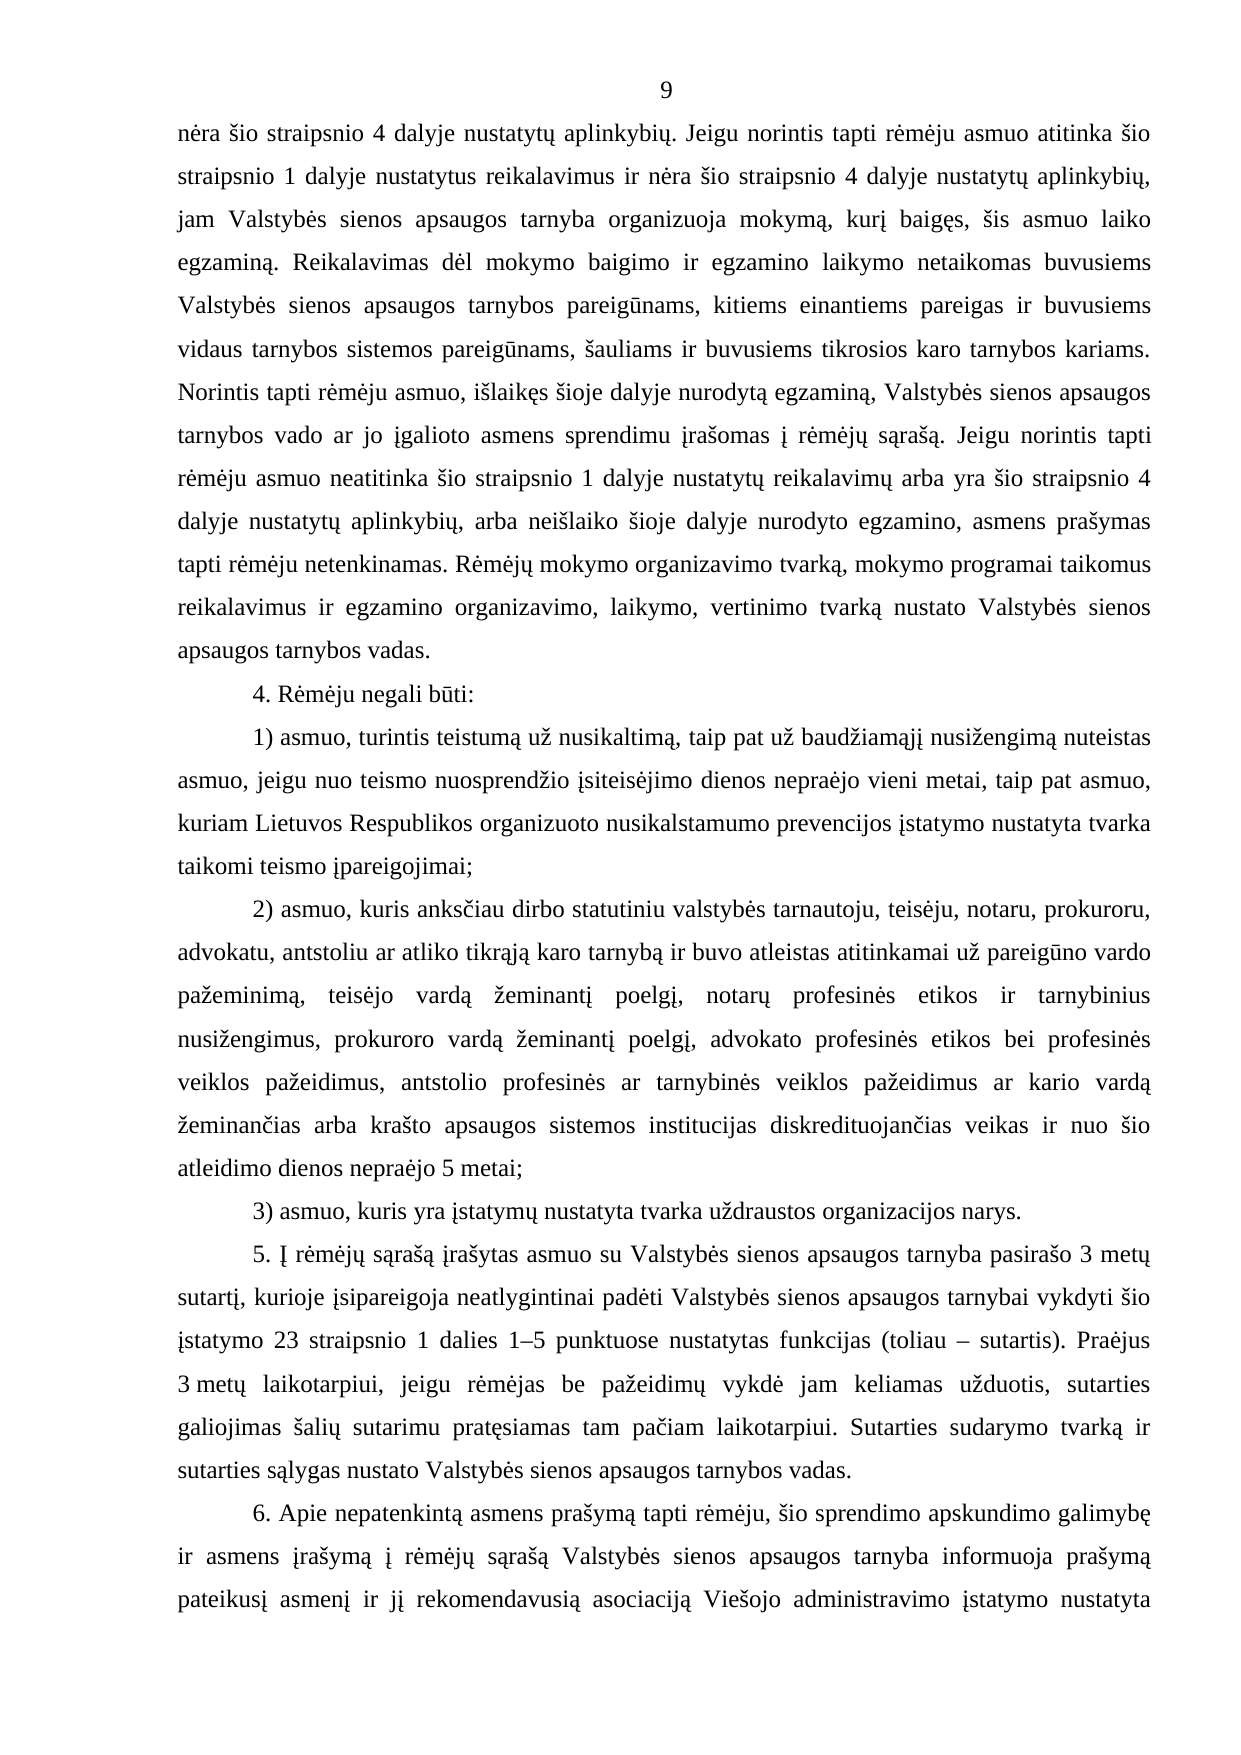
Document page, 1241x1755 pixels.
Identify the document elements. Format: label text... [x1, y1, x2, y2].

text 6. Apie nepatenkintą asmens prašymą tapti rėmėju, šio sprendimo apskundimo galimybę ir asmens įrašymą į rėmėjų sąrašą Valstybės sienos apsaugos tarnyba informuoja prašymą pateikusį asmenį ir jį rekomendavusią asociaciją Viešojo administravimo įstatymo nustatyta [177, 1498, 1152, 1613]
text nėra šio straipsnio 4 dalyje nustatytų aplinkybių. Jeigu norintis tapti rėmėju asmuo atitinka šio straipsnio 1 dalyje nustatytus reikalavimus ir nėra šio straipsnio 4 dalyje nustatytų aplinkybių, jam Valstybės sienos apsaugos tarnyba organizuoja mokymą, kurį baigęs, šis asmuo laiko egzaminą. Reikalavimas dėl mokymo baigimo ir egzamino laikymo netaikomas buvusiems Valstybės sienos apsaugos tarnybos pareigūnams, kitiems einantiems pareigas ir buvusiems vidaus tarnybos sistemos pareigūnams, šauliams ir buvusiems tikrosios karo tarnybos kariams. Norintis tapti rėmėju asmuo, išlaikęs šioje dalyje nurodytą egzaminą, Valstybės sienos apsaugos tarnybos vado ar jo įgalioto asmens sprendimu įrašomas į rėmėjų sąrašą. Jeigu norintis tapti rėmėju asmuo neatitinka šio straipsnio 1 dalyje nustatytų reikalavimų arba yra šio straipsnio 4 dalyje nustatytų aplinkybių, arba neišlaiko šioje dalyje nurodyto egzamino, asmens prašymas tapti rėmėju netenkinamas. Rėmėjų mokymo organizavimo tvarką, mokymo programai taikomus reikalavimus ir egzamino organizavimo, laikymo, vertinimo tvarką nustato Valstybės sienos apsaugos tarnybos vadas. [177, 118, 1152, 664]
text 1) asmuo, turintis teistumą už nusikaltimą, taip pat už baudžiamąjį nusižengimą nuteistas asmuo, jeigu nuo teismo nuosprendžio įsiteisėjimo dienos nepraėjo vieni metai, taip pat asmuo, kuriam Lietuvos Respublikos organizuoto nusikalstamumo prevencijos įstatymo nustatyta tvarka taikomi teismo įpareigojimai; [177, 722, 1152, 880]
text 5. Į rėmėjų sąrašą įrašytas asmuo su Valstybės sienos apsaugos tarnyba pasirašo 3 metų sutartį, kurioje įsipareigoja neatlygintinai padėti Valstybės sienos apsaugos tarnybai vykdyti šio įstatymo 23 straipsnio 1 dalies 1–5 punktuose nustatytas funkcijas (toliau – sutartis). Praėjus 3 metų laikotarpiui, jeigu rėmėjas be pažeidimų vykdė jam keliamas užduotis, sutarties galiojimas šalių sutarimu pratęsiamas tam pačiam laikotarpiui. Sutarties sudarymo tvarką ir sutarties sąlygas nustato Valstybės sienos apsaugos tarnybos vadas. [177, 1239, 1152, 1484]
text 2) asmuo, kuris anksčiau dirbo statutiniu valstybės tarnautoju, teisėju, notaru, prokuroru, advokatu, antstoliu ar atliko tikrąją karo tarnybą ir buvo atleistas atitinkamai už pareigūno vardo pažeminimą, teisėjo vardą žeminantį poelgį, notarų profesinės etikos ir tarnybinius nusižengimus, prokuroro vardą žeminantį poelgį, advokato profesinės etikos bei profesinės veiklos pažeidimus, antstolio profesinės ar tarnybinės veiklos pažeidimus ar kario vardą žeminančias arba krašto apsaugos sistemos institucijas diskredituojančias veikas ir nuo šio atleidimo dienos nepraėjo 5 metai; [177, 894, 1152, 1182]
text 4. Rėmėju negali būti: [177, 679, 1152, 707]
text 3) asmuo, kuris yra įstatymų nustatyta tvarka uždraustos organizacijos narys. [177, 1196, 1152, 1225]
